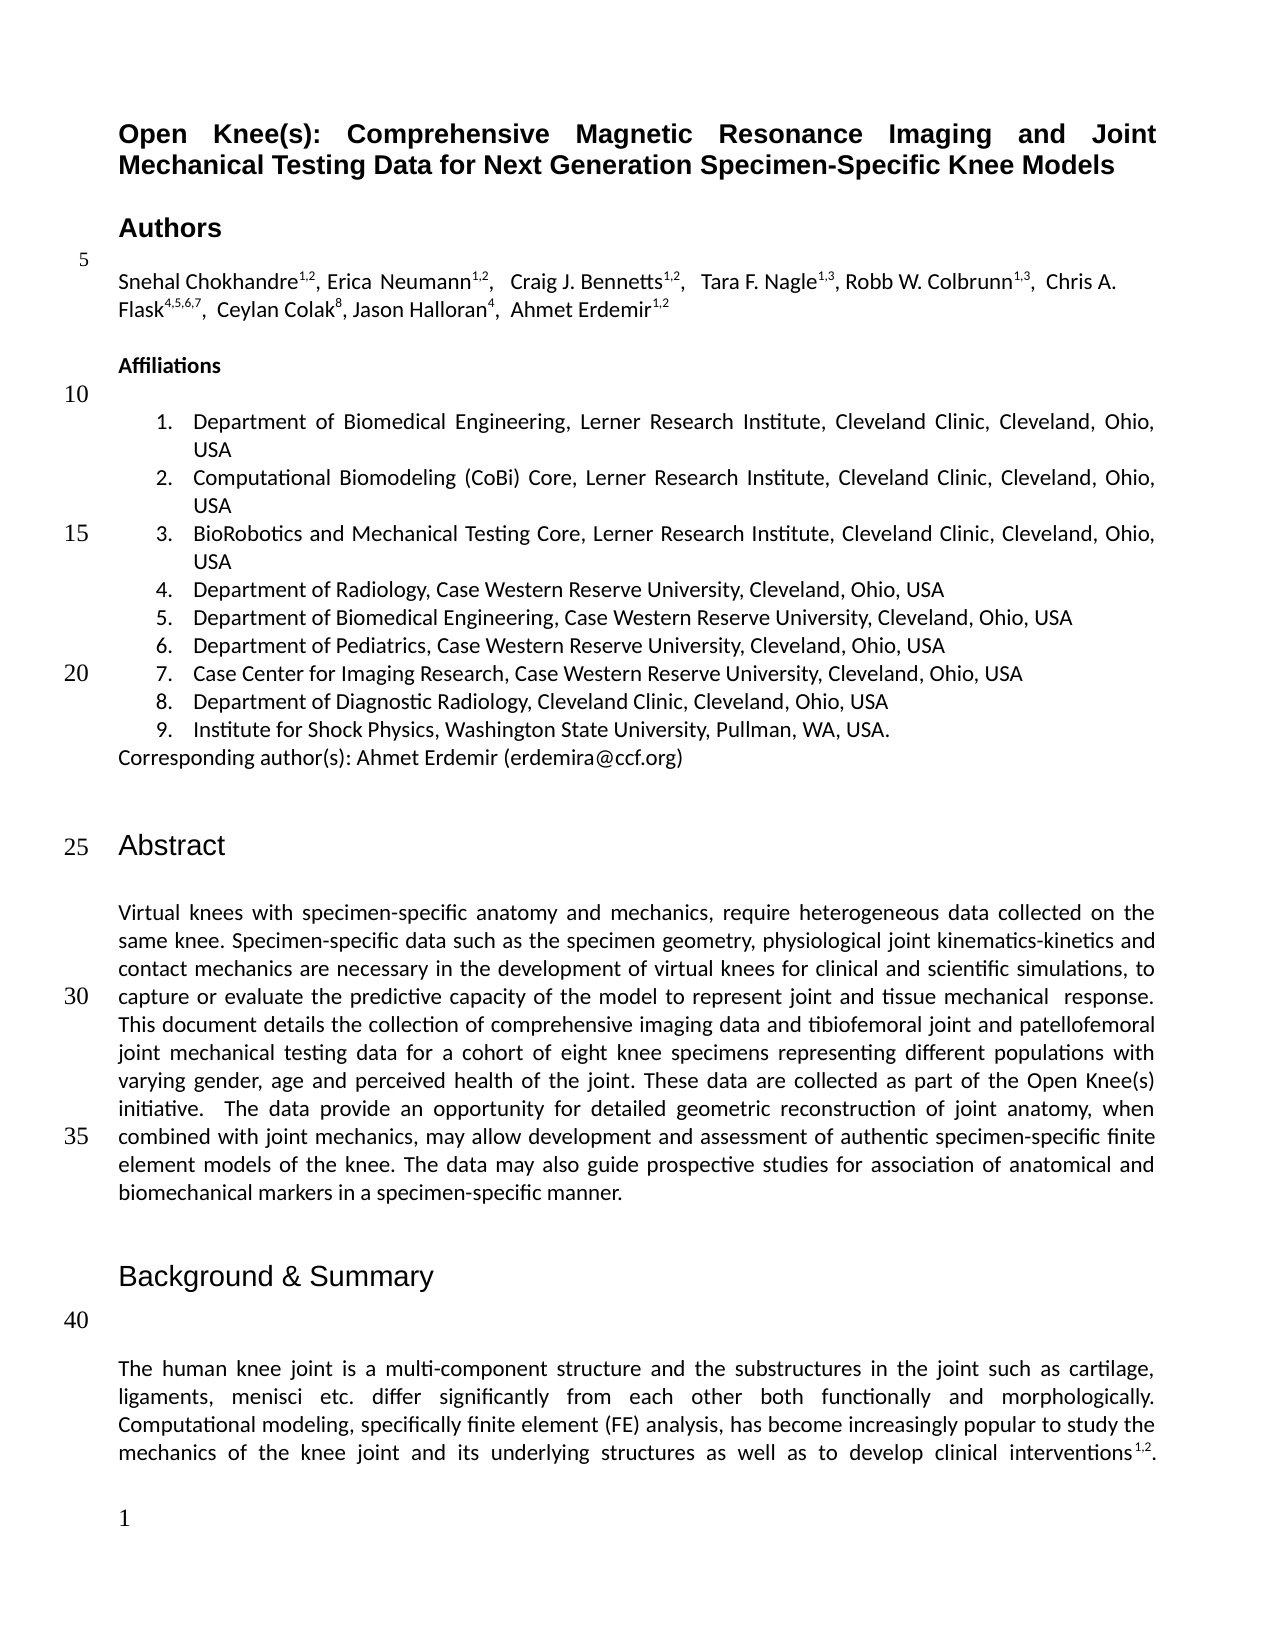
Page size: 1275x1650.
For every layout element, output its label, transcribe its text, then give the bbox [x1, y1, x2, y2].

text Virtual knees with specimen-specific anatomy and mechanics, require heterogeneous data collected on the same knee. Specimen-specific data such as the specimen geometry, physiological joint kinematics-kinetics and contact mechanics are necessary in the development of virtual knees for clinical and scientific simulations, to capture or evaluate the predictive capacity of the model to represent joint and tissue mechanical response. This document details the collection of comprehensive imaging data and tibiofemoral joint and patellofemoral joint mechanical testing data for a cohort of eight knee specimens representing different populations with varying gender, age and perceived health of the joint. These data are collected as part of the Open Knee(s) initiative. The data provide an opportunity for detailed geometric reconstruction of joint anatomy, when combined with joint mechanics, may allow development and assessment of authentic specimen-specific finite element models of the knee. The data may also guide prospective studies for association of anatomical and biomechanical markers in a specimen-specific manner. [118, 898, 1157, 1206]
list Computational Biomodeling (CoBi) Core, Lerner Research Institute, Cleveland Clinic, Cleveland, Ohio, USA [156, 463, 1157, 519]
list Case Center for Imaging Research, Case Western Reserve University, Cleveland, Ohio, USA [156, 659, 1157, 687]
text Snehal Chokhandre1,2, Erica Neumann1,2, Craig J. Bennetts1,2, Tara F. Nagle1,3, Robb W. Colbrunn1,3, Chris A. Flask4,5,6,7, Ceylan Colak8, Jason Halloran4, Ahmet Erdemir1,2 [118, 267, 1157, 323]
subtitle Background & Summary [118, 1259, 1157, 1292]
subtitle Abstract [118, 828, 1157, 861]
text Open Knee(s): Comprehensive Magnetic Resonance Imaging and Joint Mechanical Testing Data for Next Generation Specimen-Specific Knee Models [118, 118, 1157, 181]
list Institute for Shock Physics, Washington State University, Pullman, WA, USA. [156, 715, 1157, 743]
list Department of Diagnostic Radiology, Cleveland Clinic, Cleveland, Ohio, USA [156, 687, 1157, 715]
text The human knee joint is a multi-component structure and the substructures in the joint such as cartilage, ligaments, menisci etc. differ significantly from each other both functionally and morphologically. Computational modeling, specifically finite element (FE) analysis, has become increasingly popular to study the mechanics of the knee joint and its underlying structures as well as to develop clinical interventions1,2. [118, 1354, 1157, 1466]
text Affiliations [118, 351, 1157, 379]
text Authors [118, 212, 1157, 243]
list Department of Biomedical Engineering, Case Western Reserve University, Cleveland, Ohio, USA [156, 603, 1157, 631]
list Department of Radiology, Case Western Reserve University, Cleveland, Ohio, USA [156, 575, 1157, 603]
text Corresponding author(s): Ahmet Erdemir (erdemira@ccf.org) [118, 743, 1157, 771]
list Department of Pediatrics, Case Western Reserve University, Cleveland, Ohio, USA [156, 631, 1157, 659]
list Department of Biomedical Engineering, Lerner Research Institute, Cleveland Clinic, Cleveland, Ohio, USA [156, 407, 1157, 463]
list BioRobotics and Mechanical Testing Core, Lerner Research Institute, Cleveland Clinic, Cleveland, Ohio, USA [156, 519, 1157, 575]
